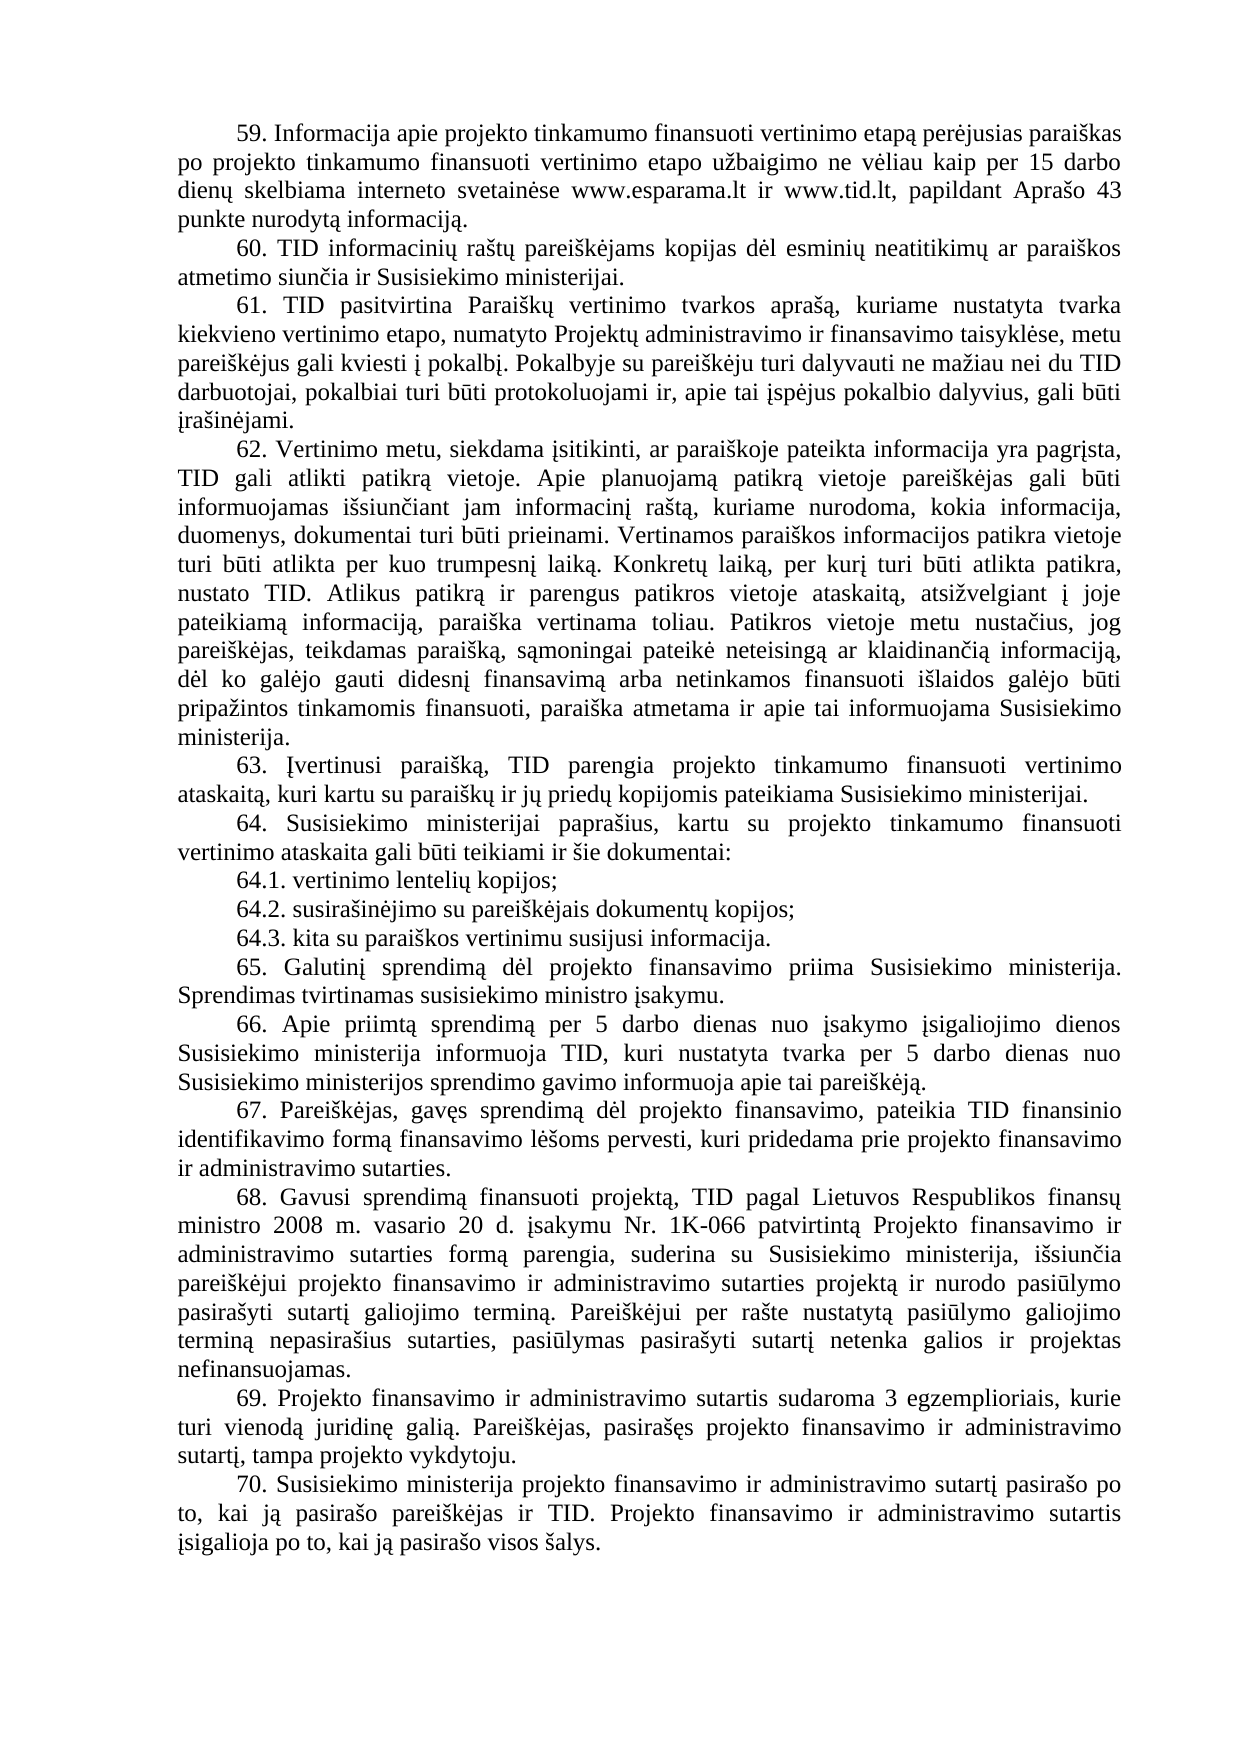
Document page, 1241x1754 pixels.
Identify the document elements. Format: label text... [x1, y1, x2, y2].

text 59. Informacija apie projekto tinkamumo finansuoti vertinimo etapą perėjusias paraiškas po projekto tinkamumo finansuoti vertinimo etapo užbaigimo ne vėliau kaip per 15 darbo dienų skelbiama interneto svetainėse www.esparama.lt ir www.tid.lt, papildant Aprašo 43 punkte nurodytą informaciją. [177, 118, 1122, 233]
text 62. Vertinimo metu, siekdama įsitikinti, ar paraiškoje pateikta informacija yra pagrįsta, TID gali atlikti patikrą vietoje. Apie planuojamą patikrą vietoje pareiškėjas gali būti informuojamas išsiunčiant jam informacinį raštą, kuriame nurodoma, kokia informacija, duomenys, dokumentai turi būti prieinami. Vertinamos paraiškos informacijos patikra vietoje turi būti atlikta per kuo trumpesnį laiką. Konkretų laiką, per kurį turi būti atlikta patikra, nustato TID. Atlikus patikrą ir parengus patikros vietoje ataskaitą, atsižvelgiant į joje pateikiamą informaciją, paraiška vertinama toliau. Patikros vietoje metu nustačius, jog pareiškėjas, teikdamas paraišką, sąmoningai pateikė neteisingą ar klaidinančią informaciją, dėl ko galėjo gauti didesnį finansavimą arba netinkamos finansuoti išlaidos galėjo būti pripažintos tinkamomis finansuoti, paraiška atmetama ir apie tai informuojama Susisiekimo ministerija. [177, 434, 1122, 751]
text 61. TID pasitvirtina Paraiškų vertinimo tvarkos aprašą, kuriame nustatyta tvarka kiekvieno vertinimo etapo, numatyto Projektų administravimo ir finansavimo taisyklėse, metu pareiškėjus gali kviesti į pokalbį. Pokalbyje su pareiškėju turi dalyvauti ne mažiau nei du TID darbuotojai, pokalbiai turi būti protokoluojami ir, apie tai įspėjus pokalbio dalyvius, gali būti įrašinėjami. [177, 291, 1122, 434]
text 64.3. kita su paraiškos vertinimu susijusi informacija. [177, 923, 1122, 952]
text 70. Susisiekimo ministerija projekto finansavimo ir administravimo sutartį pasirašo po to, kai ją pasirašo pareiškėjas ir TID. Projekto finansavimo ir administravimo sutartis įsigalioja po to, kai ją pasirašo visos šalys. [177, 1469, 1122, 1556]
text 69. Projekto finansavimo ir administravimo sutartis sudaroma 3 egzemplioriais, kurie turi vienodą juridinę galią. Pareiškėjas, pasirašęs projekto finansavimo ir administravimo sutartį, tampa projekto vykdytoju. [177, 1383, 1122, 1469]
text 63. Įvertinusi paraišką, TID parengia projekto tinkamumo finansuoti vertinimo ataskaitą, kuri kartu su paraiškų ir jų priedų kopijomis pateikiama Susisiekimo ministerijai. [177, 751, 1122, 808]
text 64.1. vertinimo lentelių kopijos; [177, 866, 1122, 894]
text 67. Pareiškėjas, gavęs sprendimą dėl projekto finansavimo, pateikia TID finansinio identifikavimo formą finansavimo lėšoms pervesti, kuri pridedama prie projekto finansavimo ir administravimo sutarties. [177, 1096, 1122, 1182]
text 65. Galutinį sprendimą dėl projekto finansavimo priima Susisiekimo ministerija. Sprendimas tvirtinamas susisiekimo ministro įsakymu. [177, 952, 1122, 1009]
text 64. Susisiekimo ministerijai paprašius, kartu su projekto tinkamumo finansuoti vertinimo ataskaita gali būti teikiami ir šie dokumentai: [177, 808, 1122, 866]
text 60. TID informacinių raštų pareiškėjams kopijas dėl esminių neatitikimų ar paraiškos atmetimo siunčia ir Susisiekimo ministerijai. [177, 233, 1122, 291]
text 64.2. susirašinėjimo su pareiškėjais dokumentų kopijos; [177, 894, 1122, 923]
text 66. Apie priimtą sprendimą per 5 darbo dienas nuo įsakymo įsigaliojimo dienos Susisiekimo ministerija informuoja TID, kuri nustatyta tvarka per 5 darbo dienas nuo Susisiekimo ministerijos sprendimo gavimo informuoja apie tai pareiškėją. [177, 1009, 1122, 1096]
text 68. Gavusi sprendimą finansuoti projektą, TID pagal Lietuvos Respublikos finansų ministro 2008 m. vasario 20 d. įsakymu Nr. 1K-066 patvirtintą Projekto finansavimo ir administravimo sutarties formą parengia, suderina su Susisiekimo ministerija, išsiunčia pareiškėjui projekto finansavimo ir administravimo sutarties projektą ir nurodo pasiūlymo pasirašyti sutartį galiojimo terminą. Pareiškėjui per rašte nustatytą pasiūlymo galiojimo terminą nepasirašius sutarties, pasiūlymas pasirašyti sutartį netenka galios ir projektas nefinansuojamas. [177, 1182, 1122, 1383]
